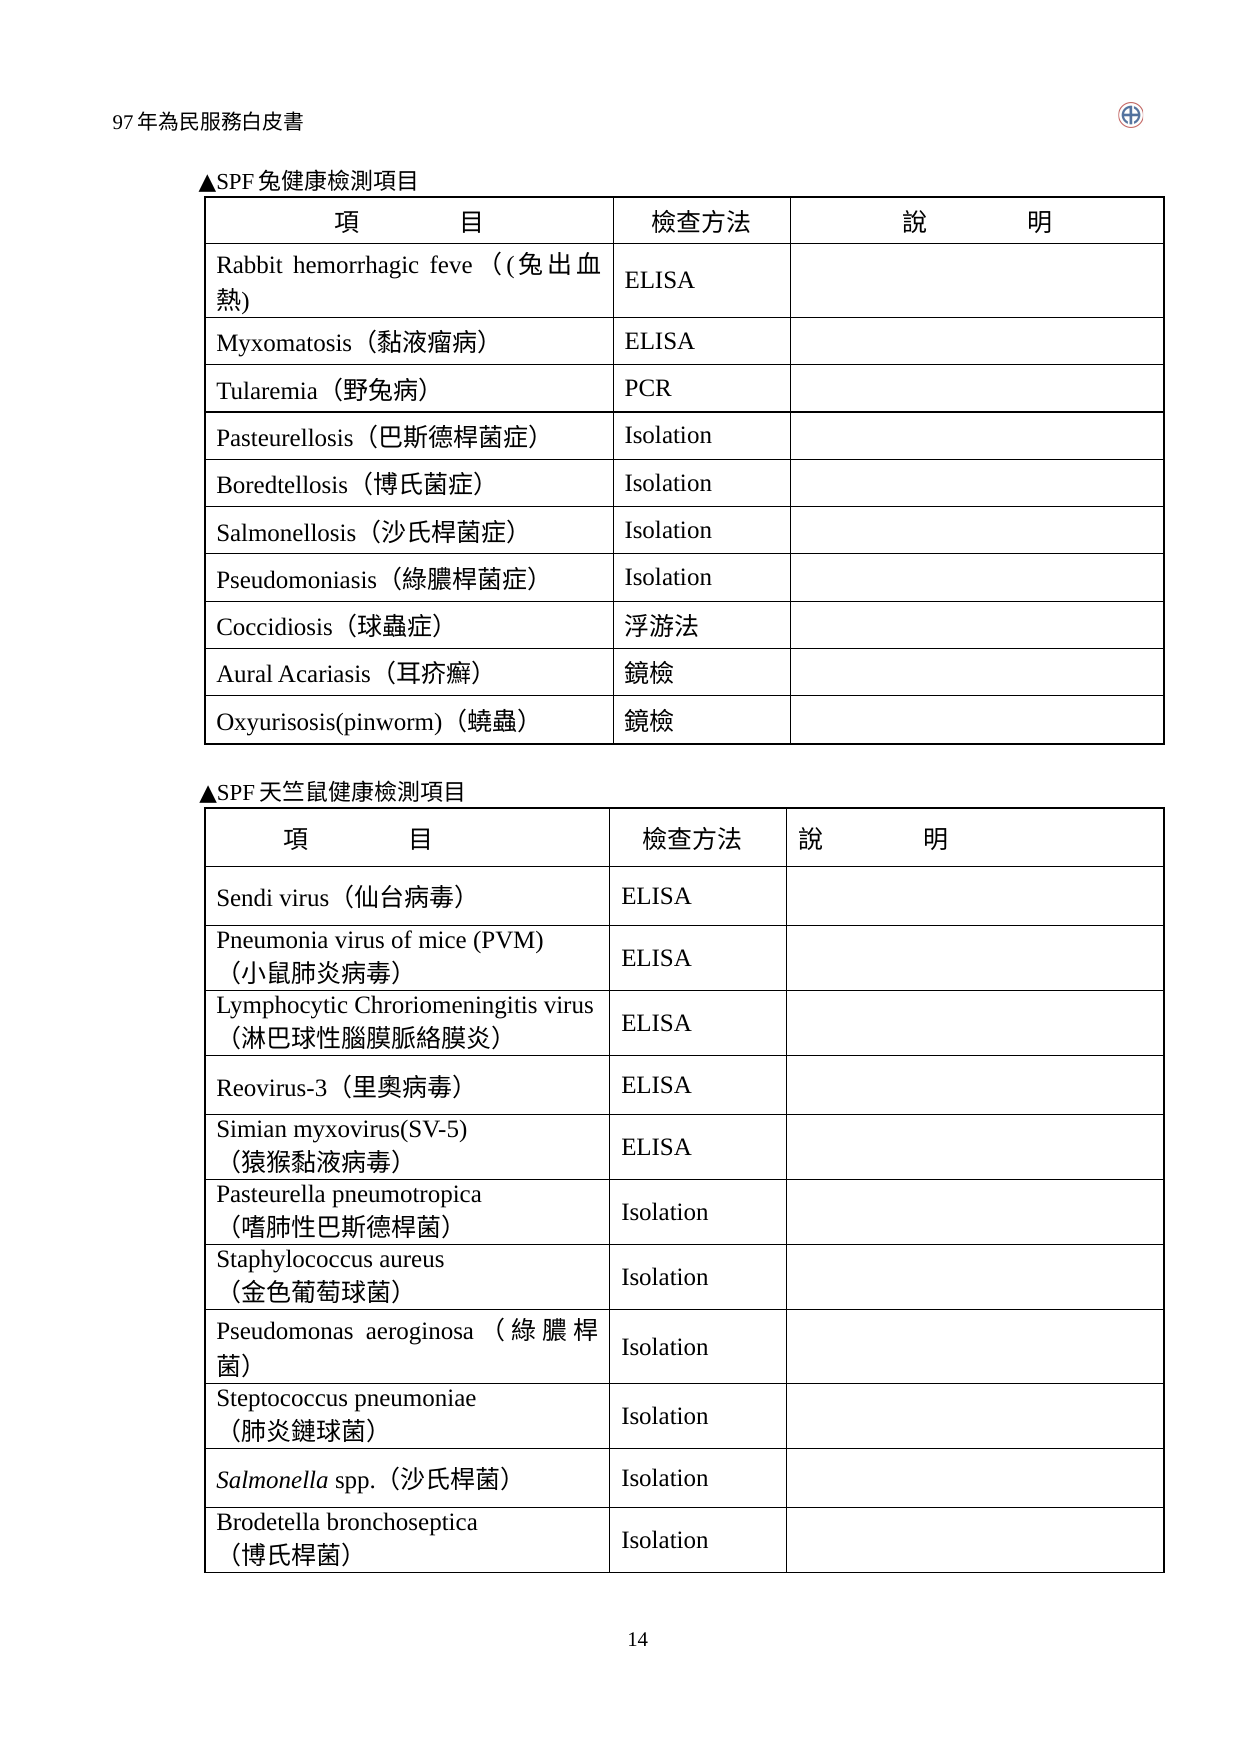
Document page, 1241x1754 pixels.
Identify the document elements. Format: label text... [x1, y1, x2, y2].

table_cell ELISA [614, 244, 790, 317]
table_cell [791, 554, 1163, 601]
table_cell [791, 507, 1163, 553]
table_cell [787, 1449, 1163, 1507]
table_cell Isolation [610, 1180, 786, 1244]
table_cell Isolation [610, 1310, 786, 1383]
text ▲SPF兔健康檢測項目 [179, 163, 1162, 196]
table_cell [787, 1056, 1163, 1114]
table_cell ELISA [610, 1115, 786, 1179]
table_cell Tularemia（野兔病） [206, 365, 613, 411]
table_header 檢查方法 [610, 809, 786, 866]
table_cell Rabbit hemorrhagic feve（(兔出血熱) [206, 244, 613, 317]
table_cell [787, 1180, 1163, 1244]
table_header 說 明 [787, 809, 1163, 866]
table_cell [791, 649, 1163, 695]
table_cell Isolation [614, 460, 790, 506]
table_cell Isolation [614, 413, 790, 459]
table_cell ELISA [610, 926, 786, 990]
table_header 項 目 [206, 809, 609, 866]
table_header 說 明 [791, 198, 1163, 243]
table_cell 鏡檢 [614, 649, 790, 695]
table_cell Isolation [614, 554, 790, 601]
table_cell Pseudomoniasis（綠膿桿菌症） [206, 554, 613, 601]
table_cell Reovirus-3（里奧病毒） [206, 1056, 609, 1114]
table_cell Simian myxovirus(SV-5) （猿猴黏液病毒） [206, 1115, 609, 1179]
table_cell Isolation [610, 1449, 786, 1507]
table_cell [787, 1245, 1163, 1309]
table_cell [791, 244, 1163, 317]
table_cell [791, 696, 1163, 742]
table_cell 浮游法 [614, 602, 790, 648]
table_cell Salmonella spp.（沙氏桿菌） [206, 1449, 609, 1507]
table_cell Steptococcus pneumoniae （肺炎鏈球菌） [206, 1384, 609, 1448]
table_cell PCR [614, 365, 790, 411]
table_cell Isolation [614, 507, 790, 553]
table_cell [787, 926, 1163, 990]
table_cell Isolation [610, 1508, 786, 1572]
table_cell Oxyurisosis(pinworm)（蟯蟲） [206, 696, 613, 742]
table_cell [787, 1508, 1163, 1572]
table_cell [791, 602, 1163, 648]
table_cell Isolation [610, 1384, 786, 1448]
table_cell Boredtellosis（博氏菌症） [206, 460, 613, 506]
table_cell Aural Acariasis（耳疥癬） [206, 649, 613, 695]
table_cell Coccidiosis（球蟲症） [206, 602, 613, 648]
table_cell Staphylococcus aureus （金色葡萄球菌） [206, 1245, 609, 1309]
table_cell Sendi virus（仙台病毒） [206, 867, 609, 925]
table_cell [787, 1384, 1163, 1448]
table_cell Salmonellosis（沙氏桿菌症） [206, 507, 613, 553]
table_cell 鏡檢 [614, 696, 790, 742]
table_cell [787, 991, 1163, 1055]
table_header 項 目 [206, 198, 613, 243]
table_cell Myxomatosis（黏液瘤病） [206, 318, 613, 364]
table_cell ELISA [610, 867, 786, 925]
picture [1118, 102, 1144, 128]
table_cell [791, 460, 1163, 506]
table_cell [791, 365, 1163, 411]
table_cell Lymphocytic Chroriomeningitis virus （淋巴球性腦膜脈絡膜炎） [206, 991, 609, 1055]
table_cell [787, 867, 1163, 925]
text ▲SPF天竺鼠健康檢測項目 [179, 774, 1162, 807]
table_cell [787, 1115, 1163, 1179]
table_cell ELISA [614, 318, 790, 364]
table_cell [791, 318, 1163, 364]
table_cell [791, 413, 1163, 459]
table_cell ELISA [610, 991, 786, 1055]
table_cell Pasteurella pneumotropica （嗜肺性巴斯德桿菌） [206, 1180, 609, 1244]
table_cell Isolation [610, 1245, 786, 1309]
table_cell Pseudomonas aeroginosa（綠膿桿菌） [206, 1310, 609, 1383]
table_header 檢查方法 [614, 198, 790, 243]
table_cell Pneumonia virus of mice (PVM) （小鼠肺炎病毒） [206, 926, 609, 990]
table_cell Brodetella bronchoseptica （博氏桿菌） [206, 1508, 609, 1572]
table_cell Pasteurellosis（巴斯德桿菌症） [206, 413, 613, 459]
table_cell ELISA [610, 1056, 786, 1114]
table_cell [787, 1310, 1163, 1383]
